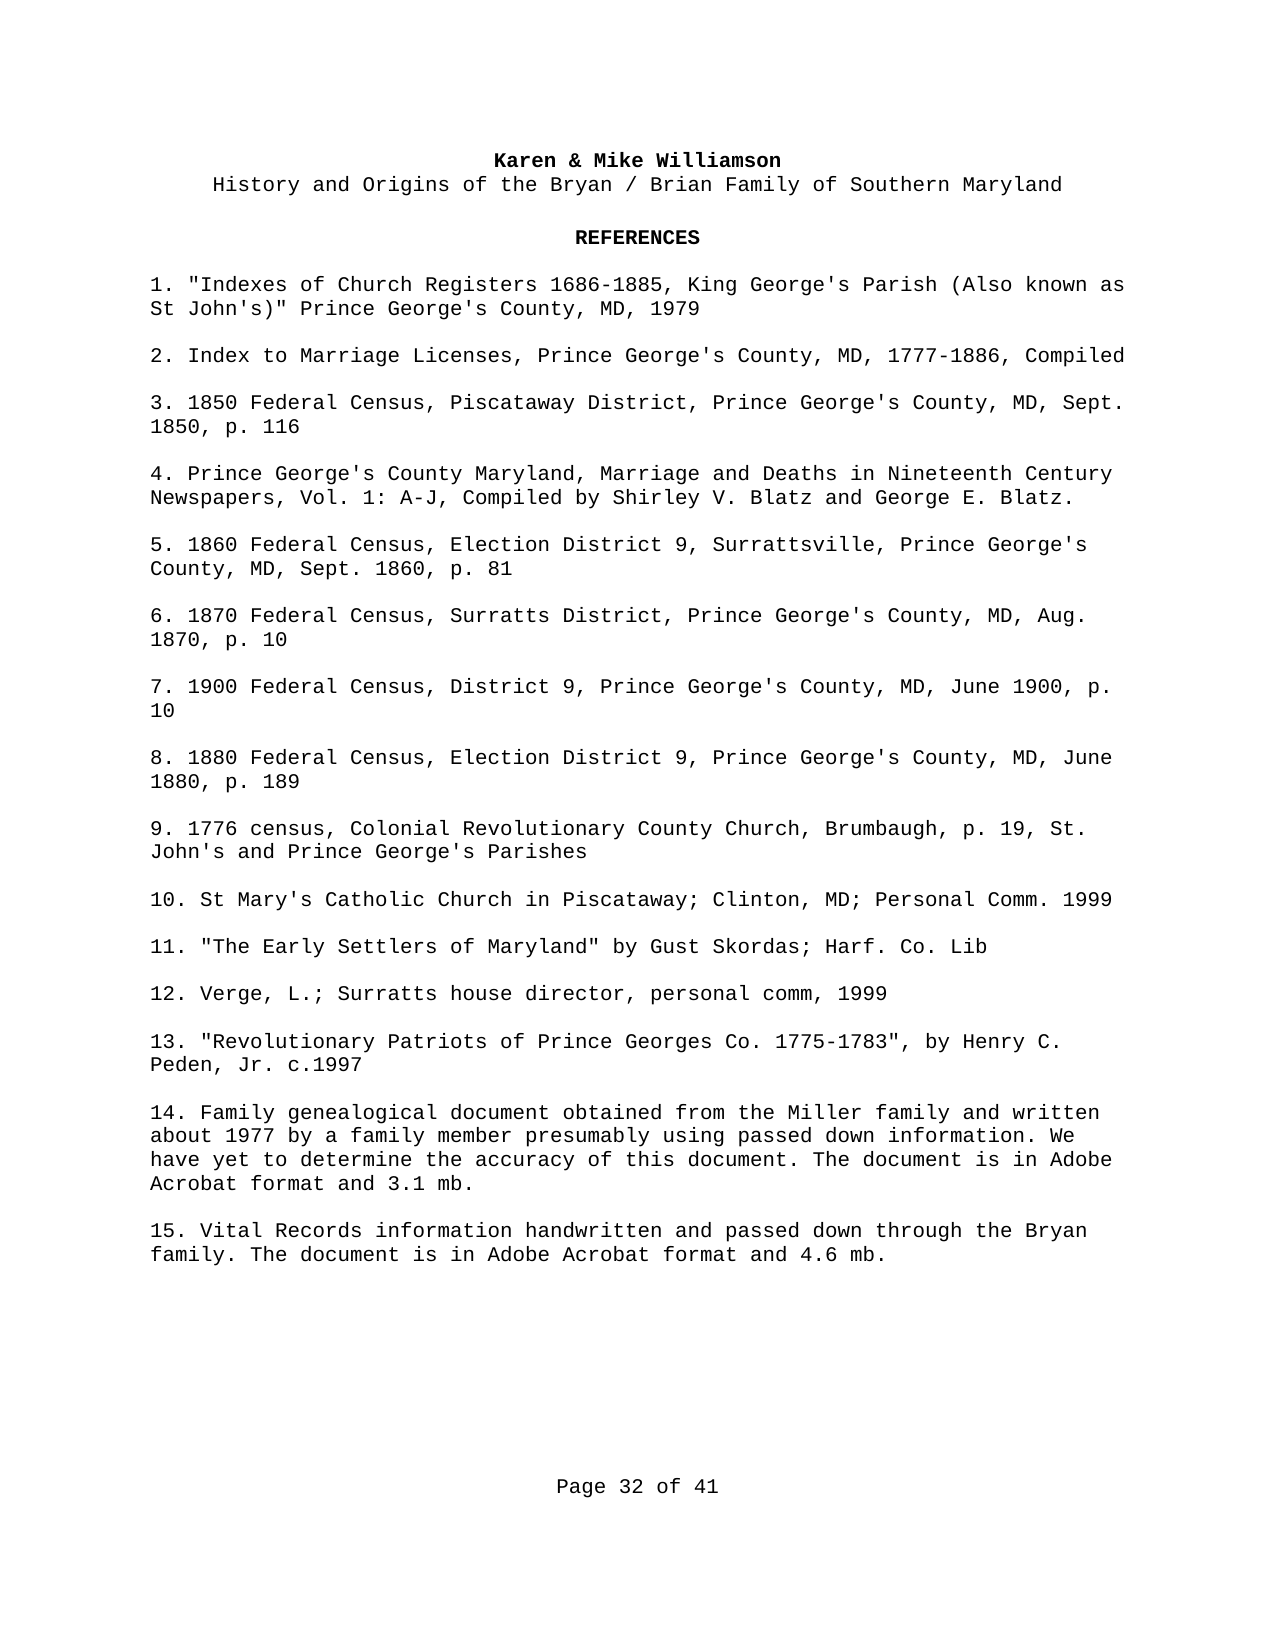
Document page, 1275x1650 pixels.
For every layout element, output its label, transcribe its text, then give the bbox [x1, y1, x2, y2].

text 15. Vital Records information handwritten and passed down through the Bryan family. The document is in Adobe Acrobat format and 4.6 mb. [150, 1220, 1125, 1267]
text 12. Verge, L.; Surratts house director, personal comm, 1999 [150, 983, 1125, 1007]
text 1. "Indexes of Church Registers 1686-1885, King George's Parish (Also known as St John's)" Prince George's County, MD, 1979 [150, 274, 1125, 321]
text 10. St Mary's Catholic Church in Piscataway; Clinton, MD; Personal Comm. 1999 [150, 889, 1125, 912]
text 4. Prince George's County Maryland, Marriage and Deaths in Nineteenth Century Newspapers, Vol. 1: A-J, Compiled by Shirley V. Blatz and George E. Blatz. [150, 463, 1125, 511]
text 11. "The Early Settlers of Maryland" by Gust Skordas; Harf. Co. Lib [150, 936, 1125, 960]
text 8. 1880 Federal Census, Election District 9, Prince George's County, MD, June 1880, p. 189 [150, 747, 1125, 794]
text 13. "Revolutionary Patriots of Prince Georges Co. 1775-1783", by Henry C. Peden, Jr. c.1997 [150, 1031, 1125, 1078]
subtitle References [150, 227, 1125, 250]
text 9. 1776 census, Colonial Revolutionary County Church, Brumbaugh, p. 19, St. John's and Prince George's Parishes [150, 818, 1125, 865]
text 5. 1860 Federal Census, Election District 9, Surrattsville, Prince George's County, MD, Sept. 1860, p. 81 [150, 534, 1125, 581]
text 6. 1870 Federal Census, Surratts District, Prince George's County, MD, Aug. 1870, p. 10 [150, 605, 1125, 652]
text 3. 1850 Federal Census, Piscataway District, Prince George's County, MD, Sept. 1850, p. 116 [150, 392, 1125, 439]
text 14. Family genealogical document obtained from the Miller family and written about 1977 by a family member presumably using passed down information. We have yet to determine the accuracy of this document. The document is in Adobe Acrobat format and 3.1 mb. [150, 1102, 1125, 1196]
text 7. 1900 Federal Census, District 9, Prince George's County, MD, June 1900, p. 10 [150, 676, 1125, 723]
text 2. Index to Marriage Licenses, Prince George's County, MD, 1777-1886, Compiled [150, 345, 1125, 369]
